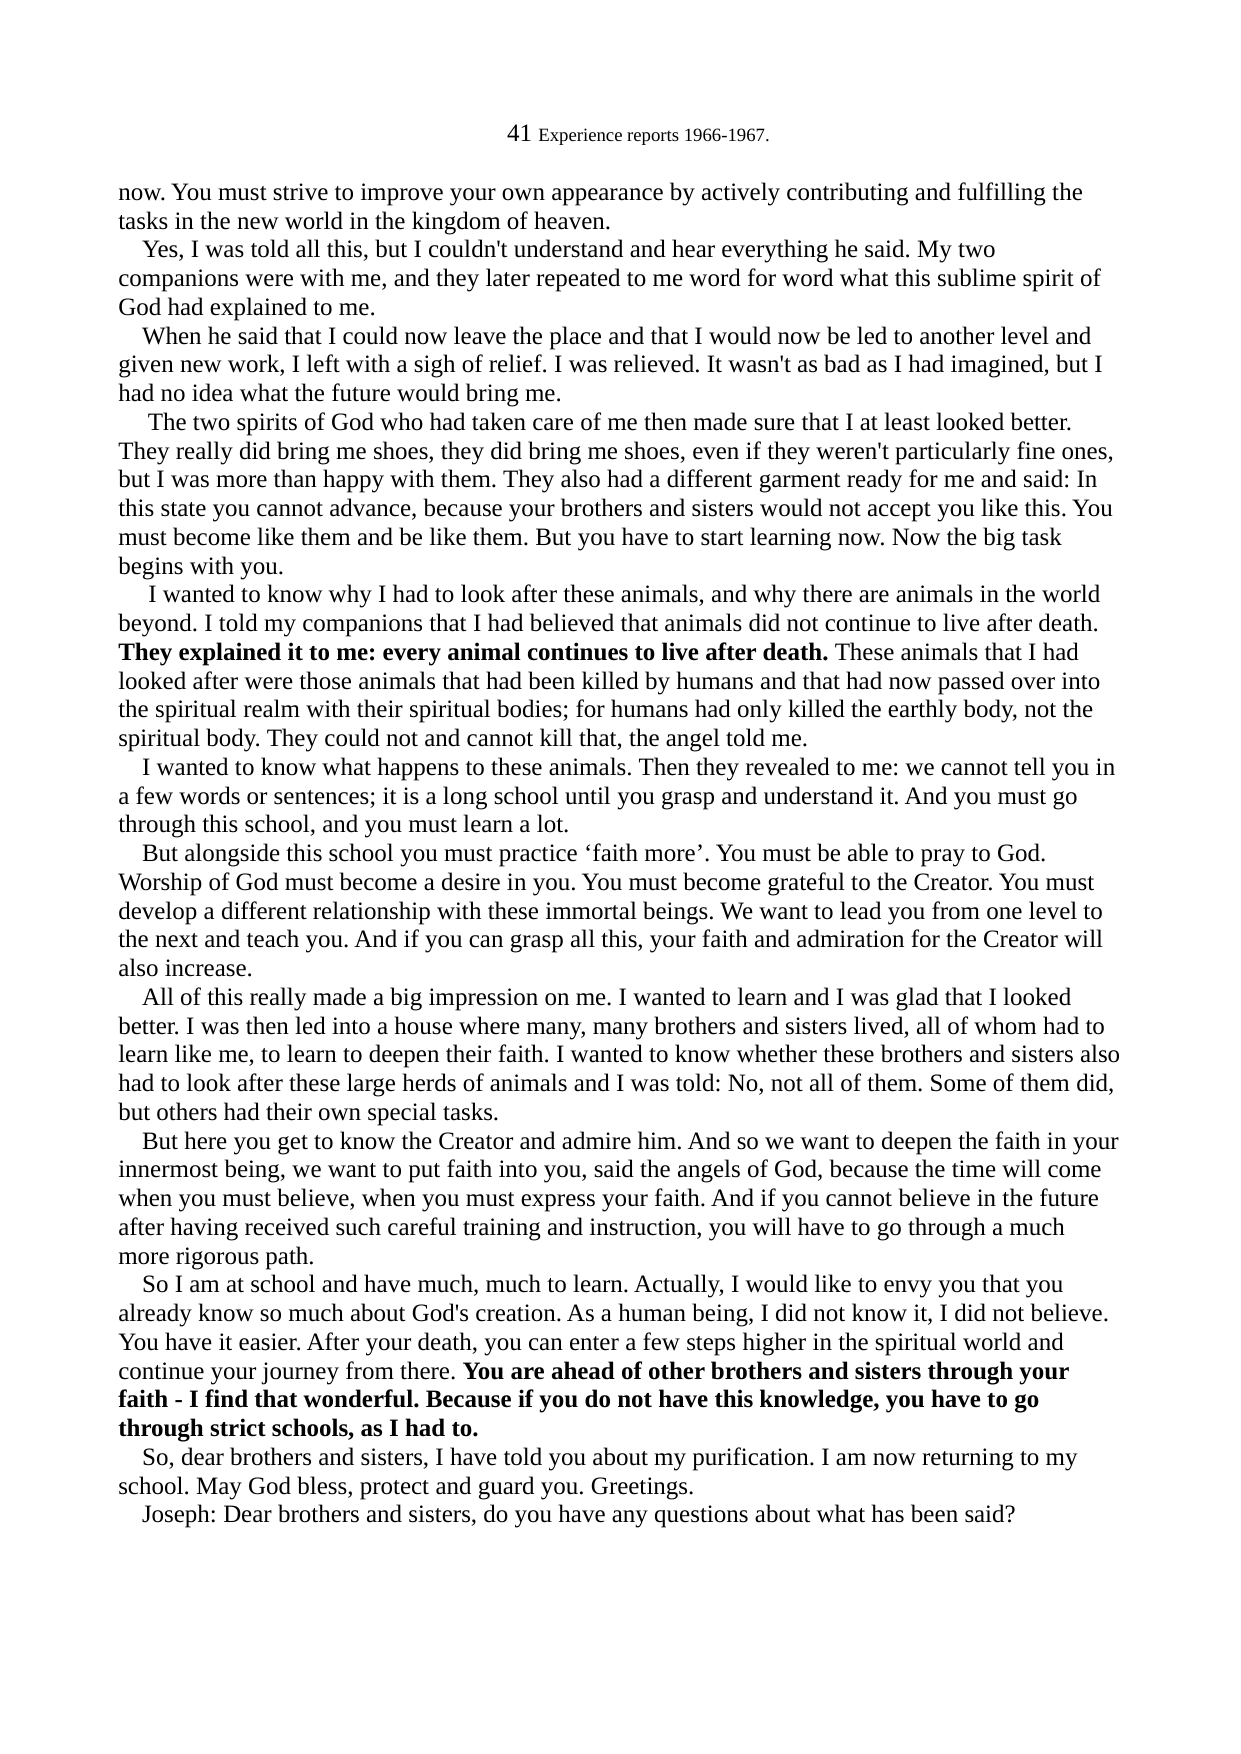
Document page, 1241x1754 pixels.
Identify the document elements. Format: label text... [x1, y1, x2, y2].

text The two spirits of God who had taken care of me then made sure that I at least looked better. They really did bring me shoes, they did bring me shoes, even if they weren't particularly fine ones, but I was more than happy with them. They also had a different garment ready for me and said: In this state you cannot advance, because your brothers and sisters would not accept you like this. You must become like them and be like them. But you have to start learning now. Now the big task begins with you. [118, 407, 1122, 579]
text So I am at school and have much, much to learn. Actually, I would like to envy you that you already know so much about God's creation. As a human being, I did not know it, I did not believe. You have it easier. After your death, you can enter a few steps higher in the spiritual world and continue your journey from there. You are ahead of other brothers and sisters through your faith - I find that wonderful. Because if you do not have this knowledge, you have to go through strict schools, as I had to. [118, 1269, 1122, 1442]
text But alongside this school you must practice ‘faith more’. You must be able to pray to God. Worship of God must become a desire in you. You must become grateful to the Creator. You must develop a different relationship with these immortal beings. We want to lead you from one level to the next and teach you. And if you can grasp all this, your faith and admiration for the Creator will also increase. [118, 838, 1122, 982]
text When he said that I could now leave the place and that I would now be led to another level and given new work, I left with a sigh of relief. I was relieved. It wasn't as bad as I had imagined, but I had no idea what the future would bring me. [118, 321, 1122, 407]
text Joseph: Dear brothers and sisters, do you have any questions about what has been said? [118, 1499, 1122, 1528]
text I wanted to know what happens to these animals. Then they revealed to me: we cannot tell you in a few words or sentences; it is a long school until you grasp and understand it. And you must go through this school, and you must learn a lot. [118, 752, 1122, 838]
text But here you get to know the Creator and admire him. And so we want to deepen the faith in your innermost being, we want to put faith into you, said the angels of God, because the time will come when you must believe, when you must express your faith. And if you cannot believe in the future after having received such careful training and instruction, you will have to go through a much more rigorous path. [118, 1126, 1122, 1269]
text Yes, I was told all this, but I couldn't understand and hear everything he said. My two companions were with me, and they later repeated to me word for word what this sublime spirit of God had explained to me. [118, 234, 1122, 321]
text now. You must strive to improve your own appearance by actively contributing and fulfilling the tasks in the new world in the kingdom of heaven. [118, 177, 1122, 234]
text I wanted to know why I had to look after these animals, and why there are animals in the world beyond. I told my companions that I had believed that animals did not continue to live after death. They explained it to me: every animal continues to live after death. These animals that I had looked after were those animals that had been killed by humans and that had now passed over into the spiritual realm with their spiritual bodies; for humans had only killed the earthly body, not the spiritual body. They could not and cannot kill that, the angel told me. [118, 579, 1122, 752]
text So, dear brothers and sisters, I have told you about my purification. I am now returning to my school. May God bless, protect and guard you. Greetings. [118, 1442, 1122, 1499]
text All of this really made a big impression on me. I wanted to learn and I was glad that I looked better. I was then led into a house where many, many brothers and sisters lived, all of whom had to learn like me, to learn to deepen their faith. I wanted to know whether these brothers and sisters also had to look after these large herds of animals and I was told: No, not all of them. Some of them did, but others had their own special tasks. [118, 982, 1122, 1126]
